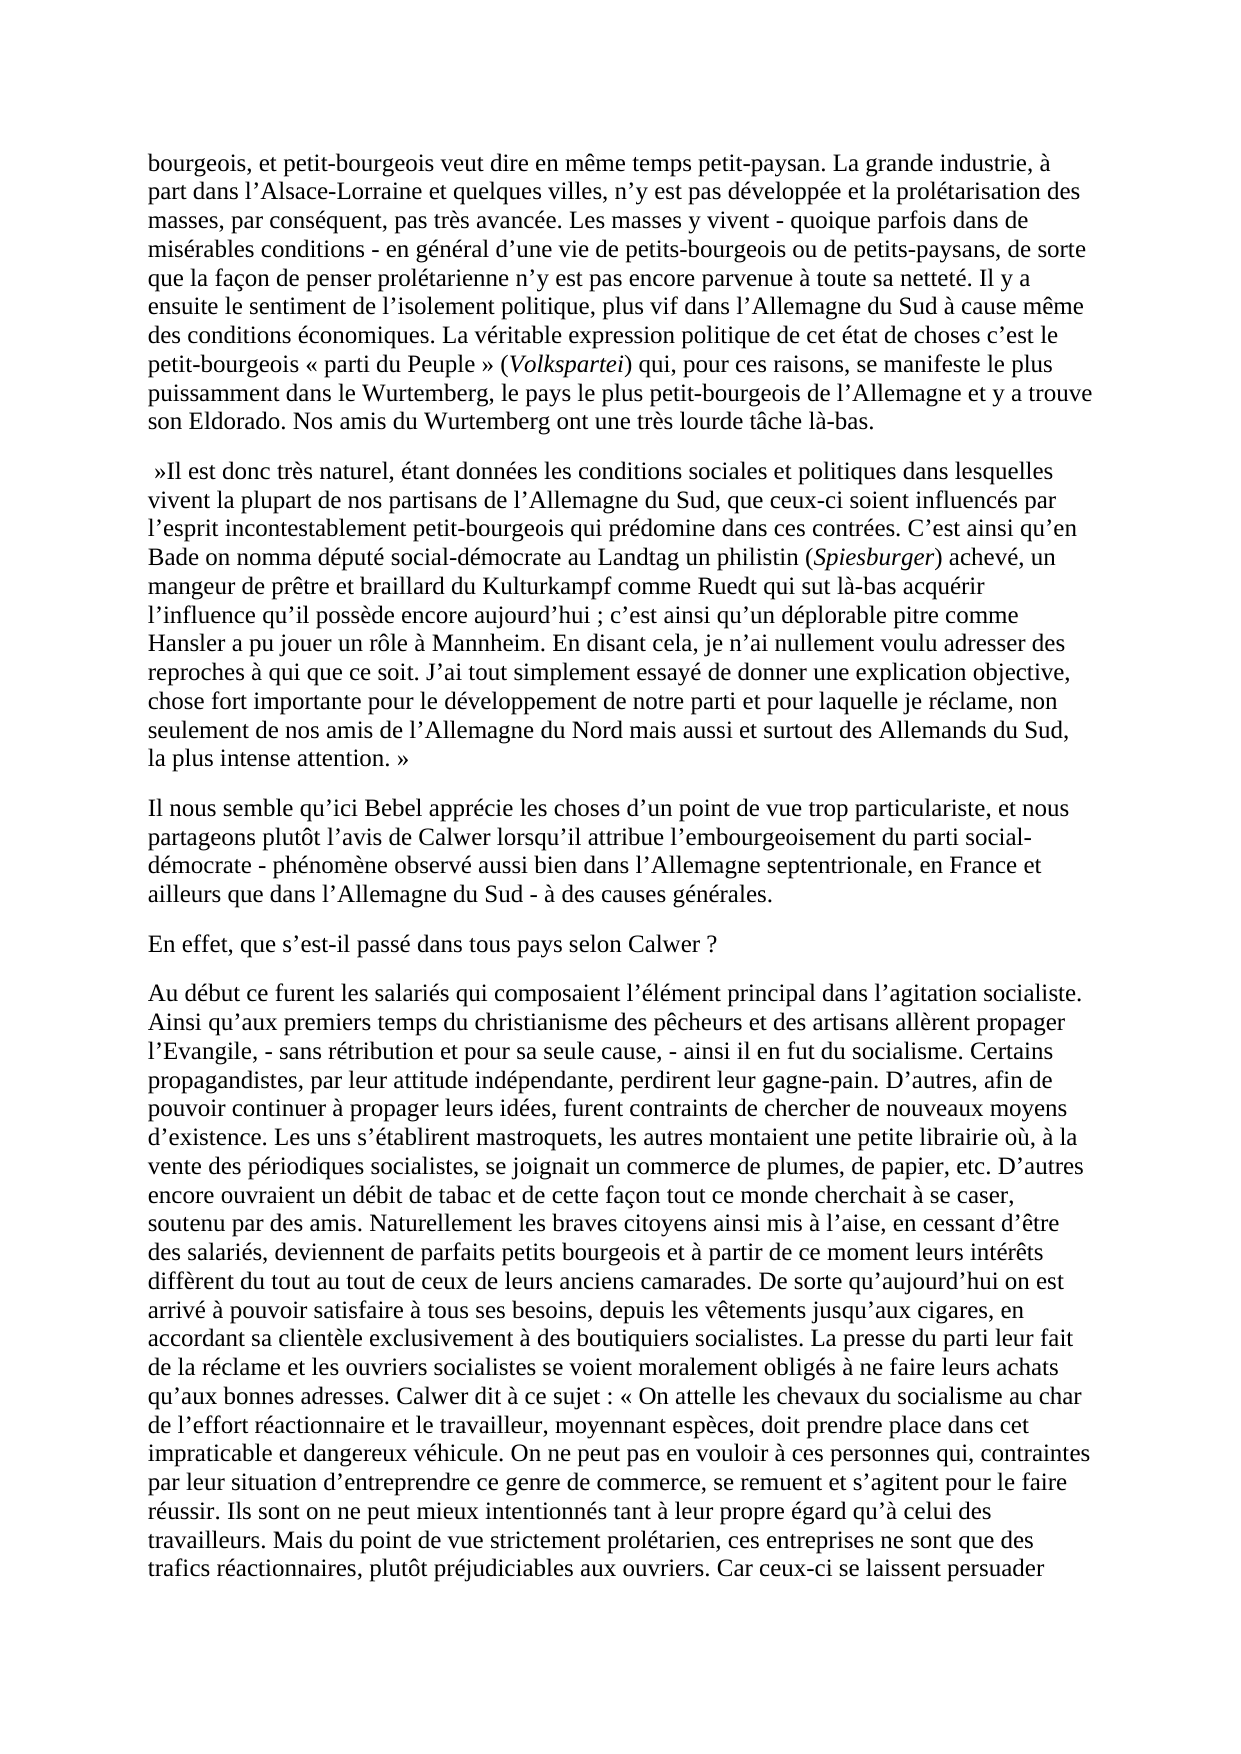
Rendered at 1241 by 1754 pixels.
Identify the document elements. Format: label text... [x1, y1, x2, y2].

text bourgeois, et petit-bourgeois veut dire en même temps petit-paysan. La grande industrie, à part dans l’Alsace-Lorraine et quelques villes, n’y est pas développée et la prolétarisation des masses, par conséquent, pas très avancée. Les masses y vivent - quoique parfois dans de misérables conditions - en général d’une vie de petits-bourgeois ou de petits-paysans, de sorte que la façon de penser prolétarienne n’y est pas encore parvenue à toute sa netteté. Il y a ensuite le sentiment de l’isolement politique, plus vif dans l’Allemagne du Sud à cause même des conditions économiques. La véritable expression politique de cet état de choses c’est le petit-bourgeois « parti du Peuple » (Volkspartei) qui, pour ces raisons, se manifeste le plus puissamment dans le Wurtemberg, le pays le plus petit-bourgeois de l’Allemagne et y a trouve son Eldorado. Nos amis du Wurtemberg ont une très lourde tâche là-bas. [148, 148, 1093, 435]
text Au début ce furent les salariés qui composaient l’élément principal dans l’agitation socialiste. Ainsi qu’aux premiers temps du christianisme des pêcheurs et des artisans allèrent propager l’Evangile, - sans rétribution et pour sa seule cause, - ainsi il en fut du socialisme. Certains propagandistes, par leur attitude indépendante, perdirent leur gagne-pain. D’autres, afin de pouvoir continuer à propager leurs idées, furent contraints de chercher de nouveaux moyens d’existence. Les uns s’établirent mastroquets, les autres montaient une petite librairie où, à la vente des périodiques socialistes, se joignait un commerce de plumes, de papier, etc. D’autres encore ouvraient un débit de tabac et de cette façon tout ce monde cherchait à se caser, soutenu par des amis. Naturellement les braves citoyens ainsi mis à l’aise, en cessant d’être des salariés, deviennent de parfaits petits bourgeois et à partir de ce moment leurs intérêts diffèrent du tout au tout de ceux de leurs anciens camarades. De sorte qu’aujourd’hui on est arrivé à pouvoir satisfaire à tous ses besoins, depuis les vêtements jusqu’aux cigares, en accordant sa clientèle exclusivement à des boutiquiers socialistes. La presse du parti leur fait de la réclame et les ouvriers socialistes se voient moralement obligés à ne faire leurs achats qu’aux bonnes adresses. Calwer dit à ce sujet : « On attelle les chevaux du socialisme au char de l’effort réactionnaire et le travailleur, moyennant espèces, doit prendre place dans cet impraticable et dangereux véhicule. On ne peut pas en vouloir à ces personnes qui, contraintes par leur situation d’entreprendre ce genre de commerce, se remuent et s’agitent pour le faire réussir. Ils sont on ne peut mieux intentionnés tant à leur propre égard qu’à celui des travailleurs. Mais du point de vue strictement prolétarien, ces entreprises ne sont que des trafics réactionnaires, plutôt préjudiciables aux ouvriers. Car ceux-ci se laissent persuader [148, 978, 1093, 1582]
text Il nous semble qu’ici Bebel apprécie les choses d’un point de vue trop particulariste, et nous partageons plutôt l’avis de Calwer lorsqu’il attribue l’embourgeoisement du parti social-démocrate - phénomène observé aussi bien dans l’Allemagne septentrionale, en France et ailleurs que dans l’Allemagne du Sud - à des causes générales. [148, 793, 1093, 908]
text »Il est donc très naturel, étant données les conditions sociales et politiques dans lesquelles vivent la plupart de nos partisans de l’Allemagne du Sud, que ceux-ci soient influencés par l’esprit incontestablement petit-bourgeois qui prédomine dans ces contrées. C’est ainsi qu’en Bade on nomma député social-démocrate au Landtag un philistin (Spiesburger) achevé, un mangeur de prêtre et braillard du Kulturkampf comme Ruedt qui sut là-bas acquérir l’influence qu’il possède encore aujourd’hui ; c’est ainsi qu’un déplorable pitre comme Hansler a pu jouer un rôle à Mannheim. En disant cela, je n’ai nullement voulu adresser des reproches à qui que ce soit. J’ai tout simplement essayé de donner une explication objective, chose fort importante pour le développement de notre parti et pour laquelle je réclame, non seulement de nos amis de l’Allemagne du Nord mais aussi et surtout des Allemands du Sud, la plus intense attention. » [148, 456, 1093, 772]
text En effet, que s’est-il passé dans tous pays selon Calwer ? [148, 929, 1093, 958]
